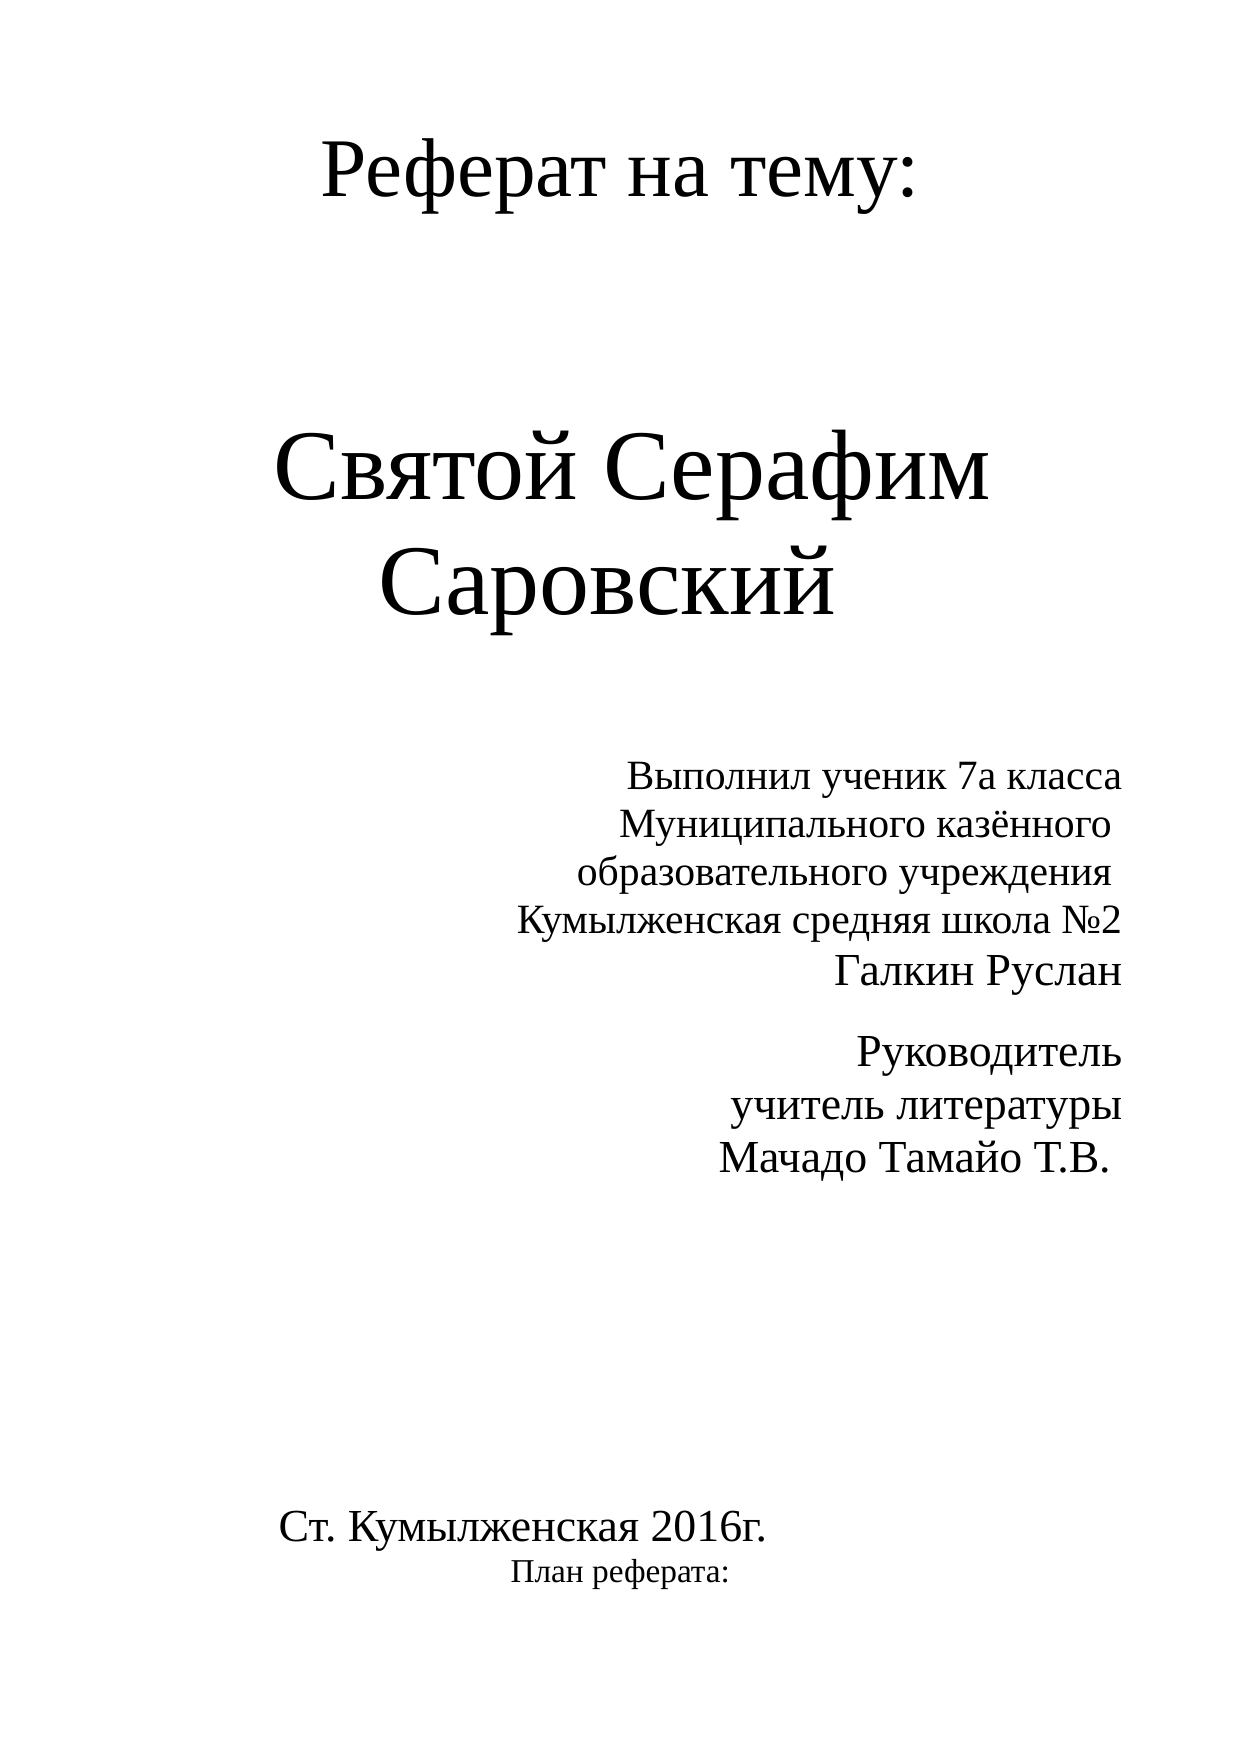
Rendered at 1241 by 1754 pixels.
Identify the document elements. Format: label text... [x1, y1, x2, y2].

text План реферата: [118, 1551, 1122, 1589]
text учитель литературы [118, 1076, 1122, 1129]
text Галкин Руслан [118, 942, 1122, 995]
text Ст. Кумылженская 2016г. [118, 1498, 1122, 1551]
text образовательного учреждения [118, 846, 1122, 894]
text Святой Серафим Саровский [118, 406, 1122, 636]
text Муниципального казённого [118, 798, 1122, 846]
text Реферат на тему: [118, 118, 1122, 214]
text Выполнил ученик 7а класса [118, 751, 1122, 798]
text Руководитель [118, 1024, 1122, 1076]
text Кумылженская средняя школа №2 [118, 894, 1122, 942]
text Мачадо Тамайо Т.В. [118, 1129, 1122, 1182]
